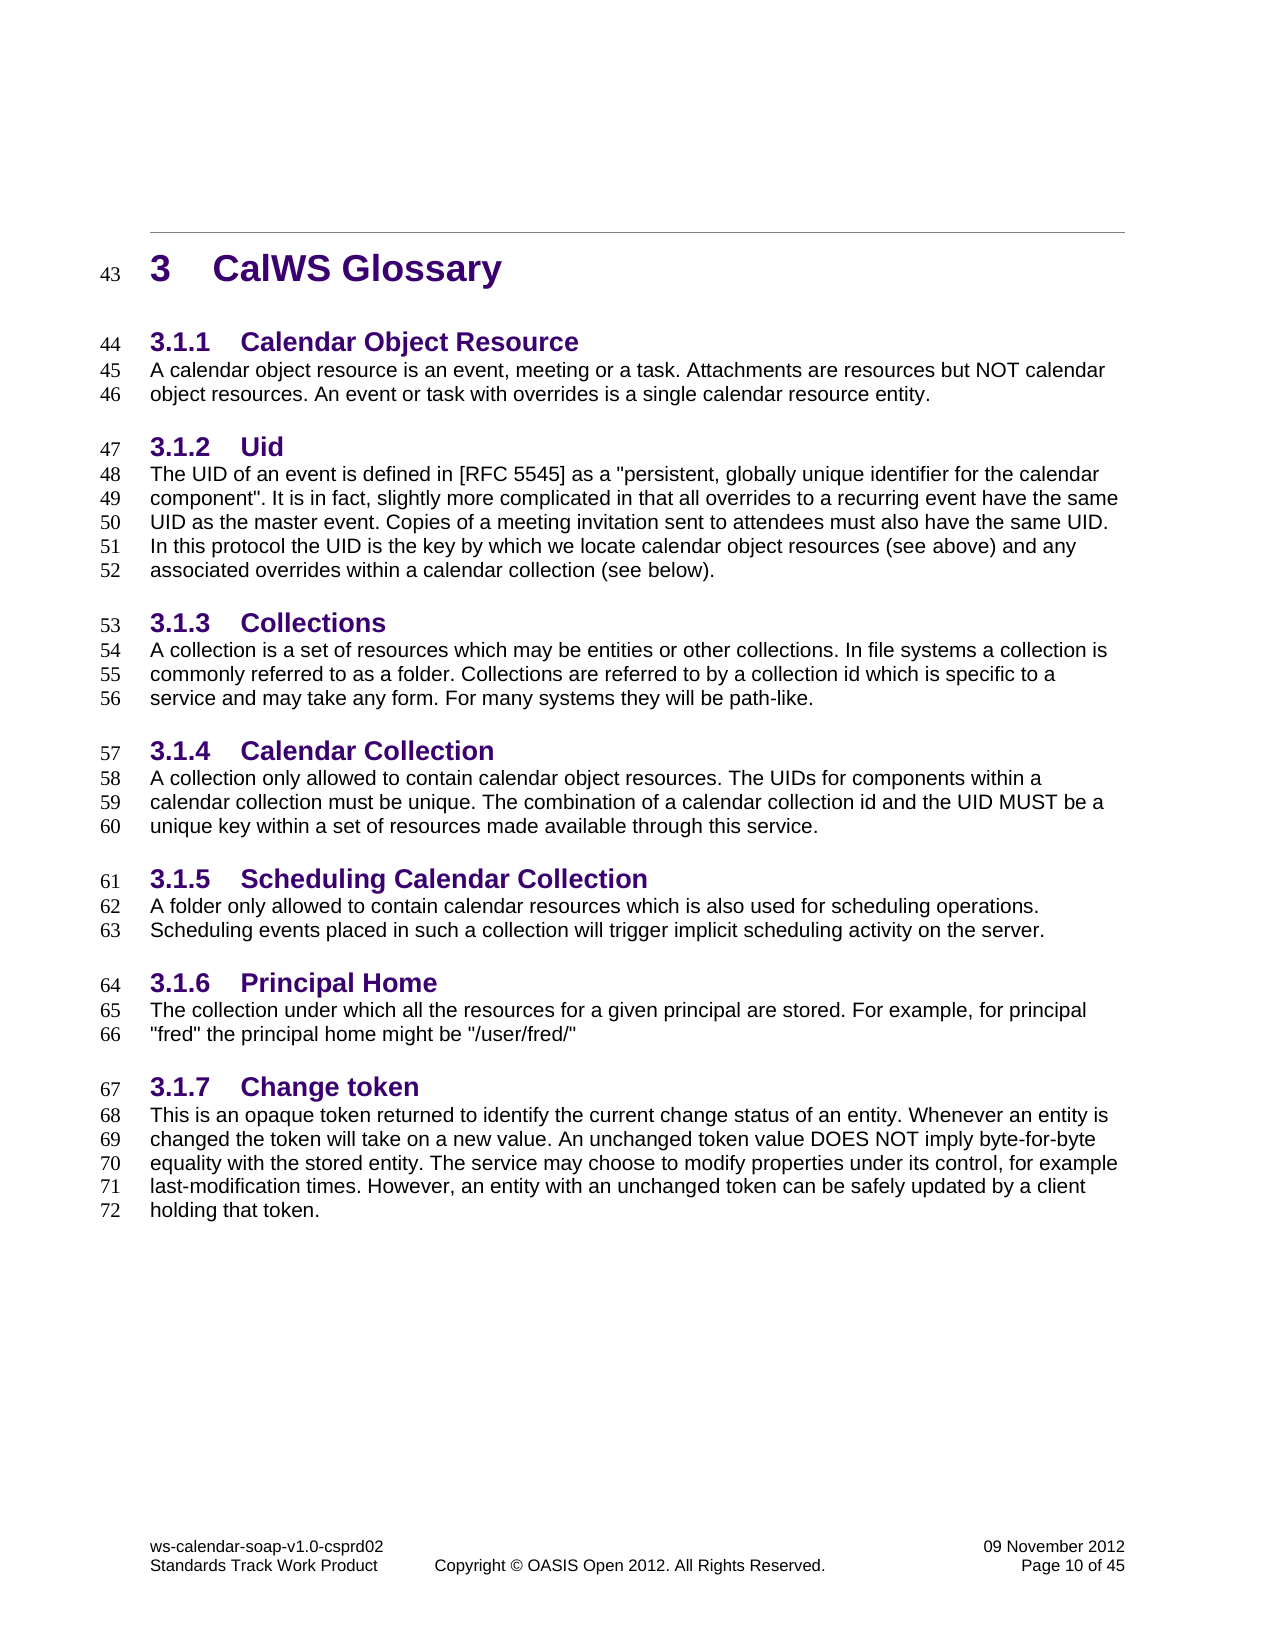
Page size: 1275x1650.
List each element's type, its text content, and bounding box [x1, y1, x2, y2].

subtitle CalWS Glossary [150, 233, 1125, 289]
text This is an opaque token returned to identify the current change status of an entity. Whenever an entity is changed the token will take on a new value. An unchanged token value DOES NOT imply byte-for-byte equality with the stored entity. The service may choose to modify properties under its control, for example last-modification times. However, an entity with an unchanged token can be safely updated by a client holding that token. [150, 1102, 1125, 1222]
subtitle Uid [150, 431, 1125, 462]
text The UID of an event is defined in [RFC 5545] as a "persistent, globally unique identifier for the calendar component". It is in fact, slightly more complicated in that all overrides to a recurring event have the same UID as the master event. Copies of a meeting invitation sent to attendees must also have the same UID. [150, 462, 1125, 534]
subtitle Principal Home [150, 967, 1125, 998]
text A collection only allowed to contain calendar object resources. The UIDs for components within a calendar collection must be unique. The combination of a calendar collection id and the UID MUST be a unique key within a set of resources made available through this service. [150, 766, 1125, 838]
text The collection under which all the resources for a given principal are stored. For example, for principal "fred" the principal home might be "/user/fred/" [150, 998, 1125, 1046]
text In this protocol the UID is the key by which we locate calendar object resources (see above) and any associated overrides within a calendar collection (see below). [150, 534, 1125, 582]
subtitle Calendar Object Resource [150, 326, 1125, 358]
text A calendar object resource is an event, meeting or a task. Attachments are resources but NOT calendar object resources. An event or task with overrides is a single calendar resource entity. [150, 358, 1125, 406]
text A collection is a set of resources which may be entities or other collections. In file systems a collection is commonly referred to as a folder. Collections are referred to by a collection id which is specific to a service and may take any form. For many systems they will be path-like. [150, 638, 1125, 710]
subtitle Calendar Collection [150, 735, 1125, 766]
subtitle Scheduling Calendar Collection [150, 863, 1125, 894]
subtitle Collections [150, 607, 1125, 638]
text A folder only allowed to contain calendar resources which is also used for scheduling operations. Scheduling events placed in such a collection will trigger implicit scheduling activity on the server. [150, 894, 1125, 942]
subtitle Change token [150, 1071, 1125, 1102]
